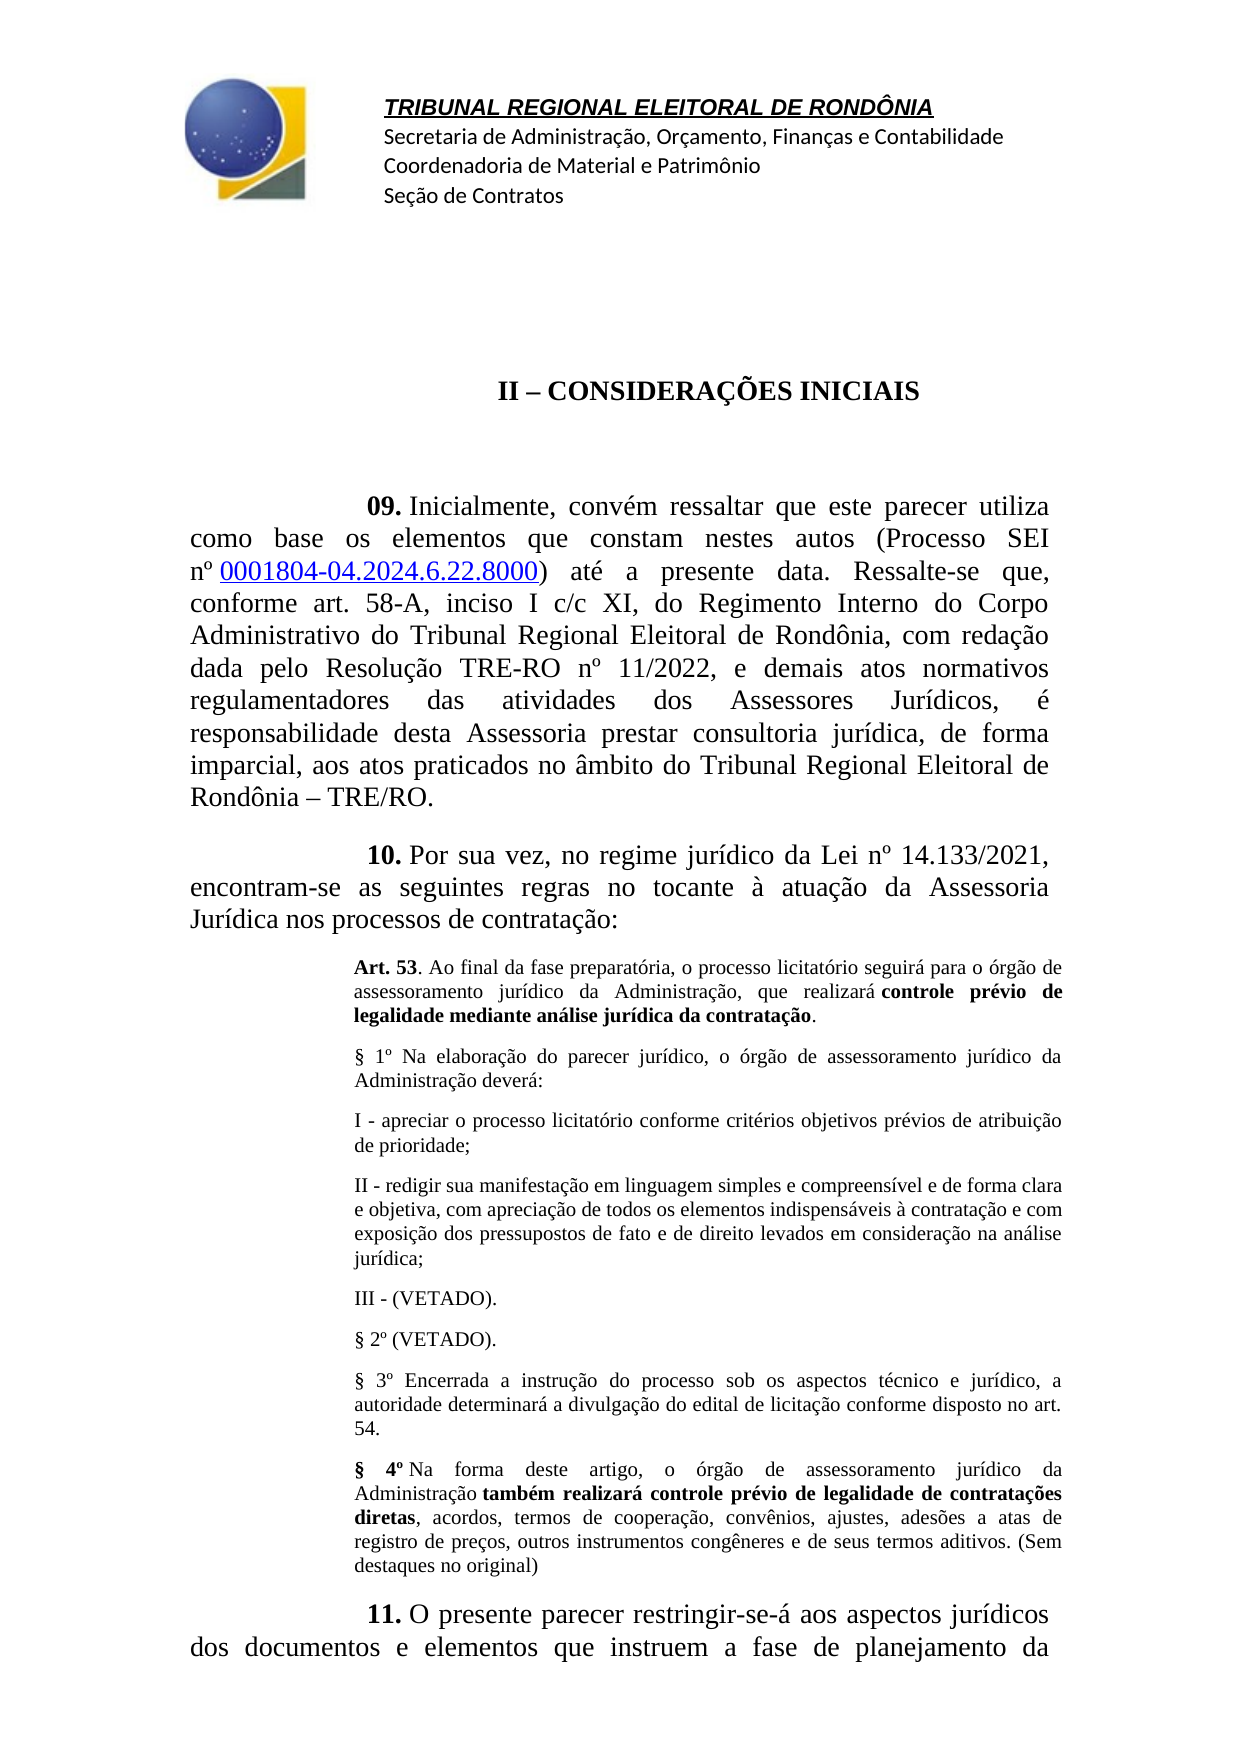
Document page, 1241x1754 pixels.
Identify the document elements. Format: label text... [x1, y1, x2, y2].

text § 2º (VETADO). [354, 1327, 1063, 1351]
text § 1º Na elaboração do parecer jurídico, o órgão de assessoramento jurídico da Administração deverá: [354, 1044, 1063, 1092]
text II - redigir sua manifestação em linguagem simples e compreensível e de forma clara e objetiva, com apreciação de todos os elementos indispensáveis à contratação e com exposição dos pressupostos de fato e de direito levados em consideração na análise jurídica; [354, 1173, 1063, 1269]
text § 4º Na forma deste artigo, o órgão de assessoramento jurídico da Administração também realizará controle prévio de legalidade de contratações diretas, acordos, termos de cooperação, convênios, ajustes, adesões a atas de registro de preços, outros instrumentos congêneres e de seus termos aditivos. (Sem destaques no original) [354, 1456, 1063, 1577]
text Art. 53. Ao final da fase preparatória, o processo licitatório seguirá para o órgão de assessoramento jurídico da Administração, que realizará controle prévio de legalidade mediante análise jurídica da contratação. [354, 955, 1063, 1027]
text III - (VETADO). [354, 1286, 1063, 1310]
text § 3º Encerrada a instrução do processo sob os aspectos técnico e jurídico, a autoridade determinará a divulgação do edital de licitação conforme disposto no art. 54. [354, 1368, 1063, 1440]
text 10. Por sua vez, no regime jurídico da Lei nº 14.133/2021, encontram-se as seguintes regras no tocante à atuação da Assessoria Jurídica nos processos de contratação: [190, 838, 1051, 935]
text 11. O presente parecer restringir-se-á aos aspectos jurídicos dos documentos e elementos que instruem a fase de planejamento da [190, 1598, 1051, 1662]
text II – CONSIDERAÇÕES INICIAIS [190, 374, 1051, 406]
text I - apreciar o processo licitatório conforme critérios objetivos prévios de atribuição de prioridade; [354, 1108, 1063, 1157]
text 09. Inicialmente, convém ressaltar que este parecer utiliza como base os elementos que constam nestes autos (Processo SEI nº 0001804-04.2024.6.22.8000) até a presente data. Ressalte-se que, conforme art. 58-A, inciso I c/c XI, do Regimento Interno do Corpo Administrativo do Tribunal Regional Eleitoral de Rondônia, com redação dada pelo Resolução TRE-RO nº 11/2022, e demais atos normativos regulamentadores das atividades dos Assessores Jurídicos, é responsabilidade desta Assessoria prestar consultoria jurídica, de forma imparcial, aos atos praticados no âmbito do Tribunal Regional Eleitoral de Rondônia – TRE/RO. [190, 489, 1051, 813]
